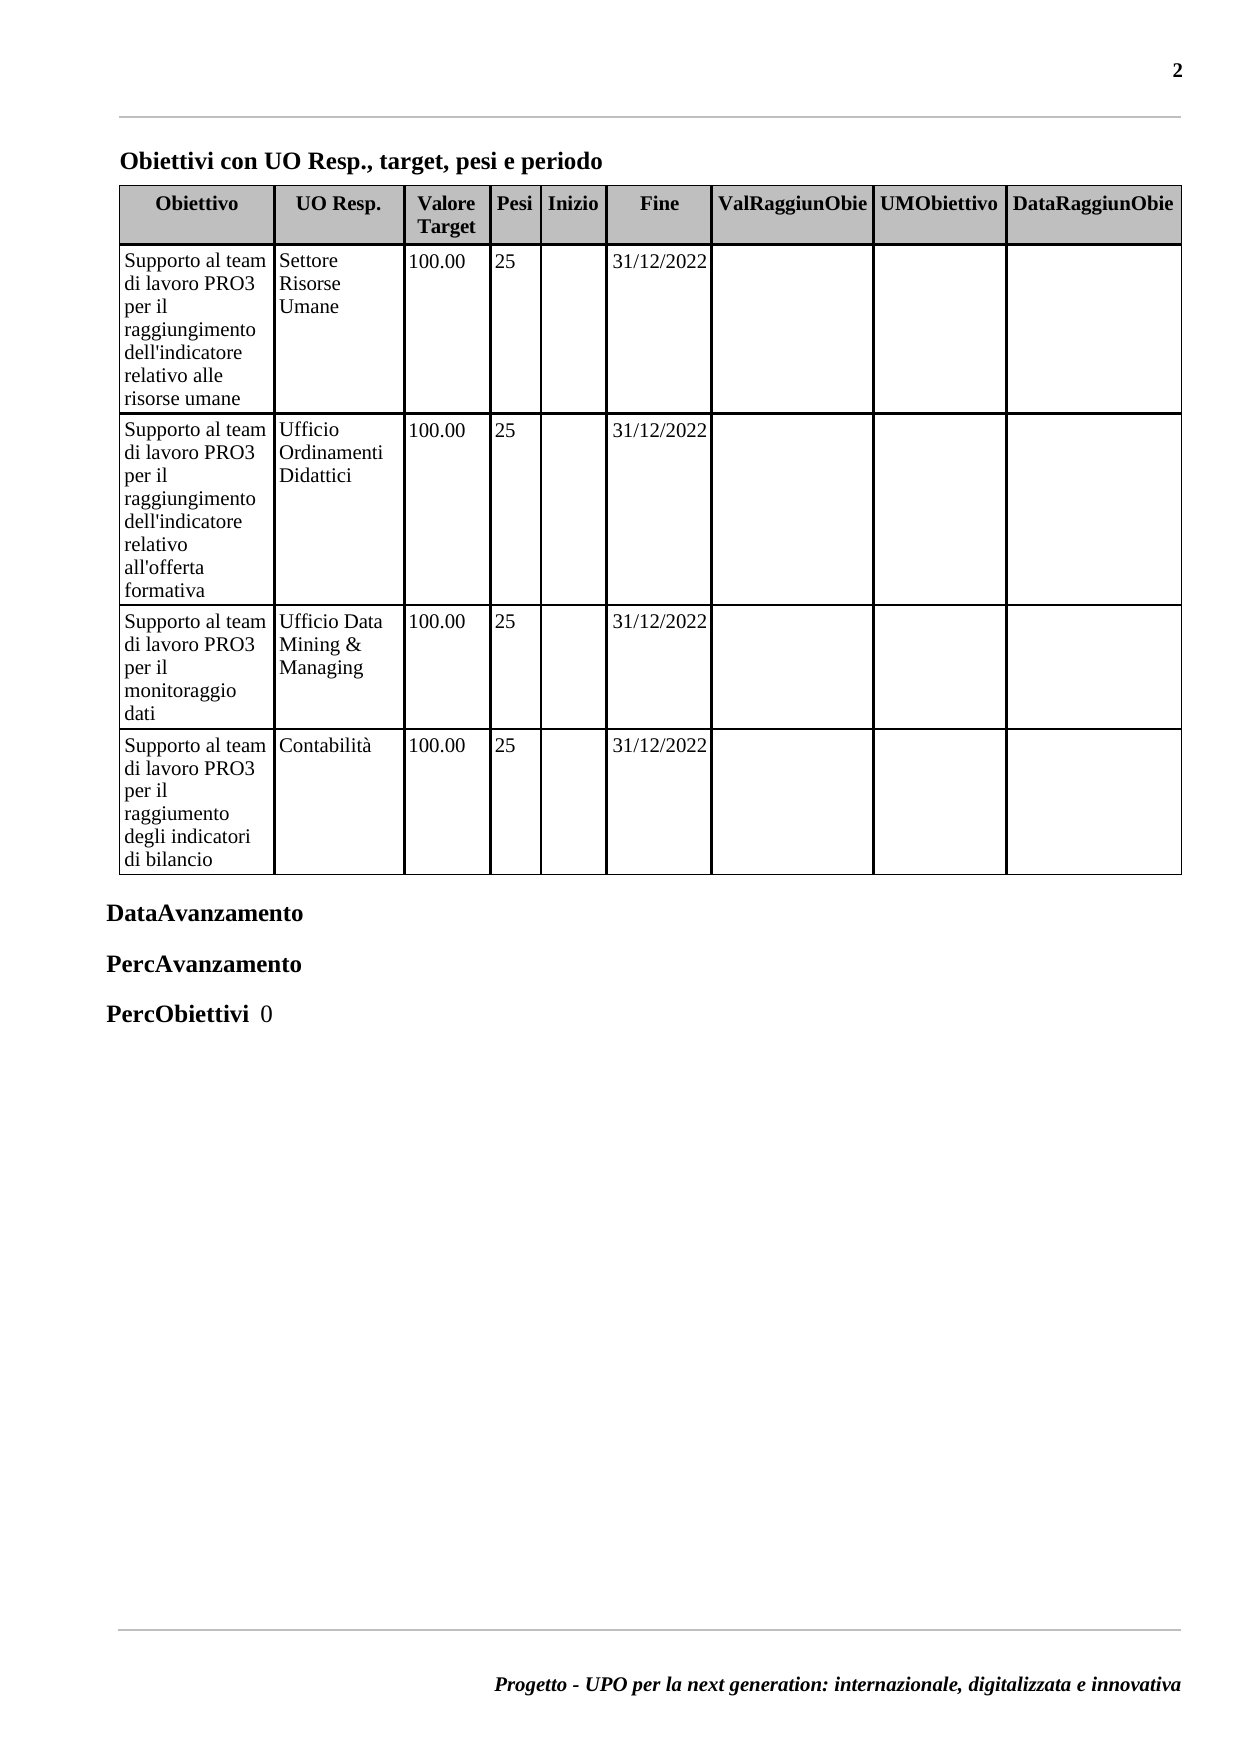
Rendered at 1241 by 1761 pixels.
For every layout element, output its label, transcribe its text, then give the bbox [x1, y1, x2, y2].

table_cell Supporto al team di lavoro PRO3 per il raggiungimento dell'indicatore relativo alle risorse umane [120, 246, 273, 412]
table_cell Ufficio Data Mining & Managing [276, 606, 403, 728]
subtitle DataAvanzamento PercAvanzamento PercObiettivi 0 [106, 898, 316, 1028]
table_cell 100.00 [406, 415, 489, 604]
table_cell Supporto al team di lavoro PRO3 per il raggiungimento dell'indicatore relativo all'offerta formativa [120, 415, 273, 604]
table_cell 100.00 [406, 606, 489, 728]
table_cell [875, 415, 1005, 604]
table_cell UO Resp. [276, 186, 403, 243]
table_cell [713, 246, 872, 412]
table_cell [542, 246, 605, 412]
table_cell Inizio [542, 186, 605, 243]
table_cell Pesi [492, 186, 540, 243]
table_cell 100.00 [406, 246, 489, 412]
table_cell [875, 730, 1005, 874]
table_cell 31/12/2022 [608, 415, 710, 604]
table_cell [1008, 246, 1181, 412]
table_cell Contabilità [276, 730, 403, 874]
table_cell [1008, 606, 1181, 728]
table_cell 100.00 [406, 730, 489, 874]
table_cell [542, 415, 605, 604]
table_cell [542, 606, 605, 728]
table_cell [875, 246, 1005, 412]
table_cell [875, 606, 1005, 728]
table_header 2 [119, 0, 1181, 116]
table_cell Obiettivo [120, 186, 273, 243]
table_cell [542, 730, 605, 874]
text Progetto - UPO per la next generation: internazionale, digitalizzata e innovativa [494, 1672, 1193, 1696]
table_cell Supporto al team di lavoro PRO3 per il monitoraggio dati [120, 606, 273, 728]
table_cell [713, 606, 872, 728]
table_cell Fine [608, 186, 710, 243]
table_cell UMObiettivo [875, 186, 1005, 243]
table_cell 31/12/2022 [608, 246, 710, 412]
table_cell DataRaggiunObie [1008, 186, 1181, 243]
table_cell 25 [492, 415, 540, 604]
table_cell 25 [492, 606, 540, 728]
table_cell [1008, 730, 1181, 874]
table_cell Obiettivi con UO Resp., target, pesi e periodo [119, 118, 1181, 185]
table_cell [713, 730, 872, 874]
table_cell 31/12/2022 [608, 606, 710, 728]
table_cell 25 [492, 730, 540, 874]
table_cell Valore Target [406, 186, 489, 243]
table_cell Supporto al team di lavoro PRO3 per il raggiumento degli indicatori di bilancio [120, 730, 273, 874]
table_cell Settore Risorse Umane [276, 246, 403, 412]
table_cell [1008, 415, 1181, 604]
table_cell ValRaggiunObie [713, 186, 872, 243]
table_cell 31/12/2022 [608, 730, 710, 874]
table_cell [713, 415, 872, 604]
table_cell 25 [492, 246, 540, 412]
table_cell Ufficio Ordinamenti Didattici [276, 415, 403, 604]
